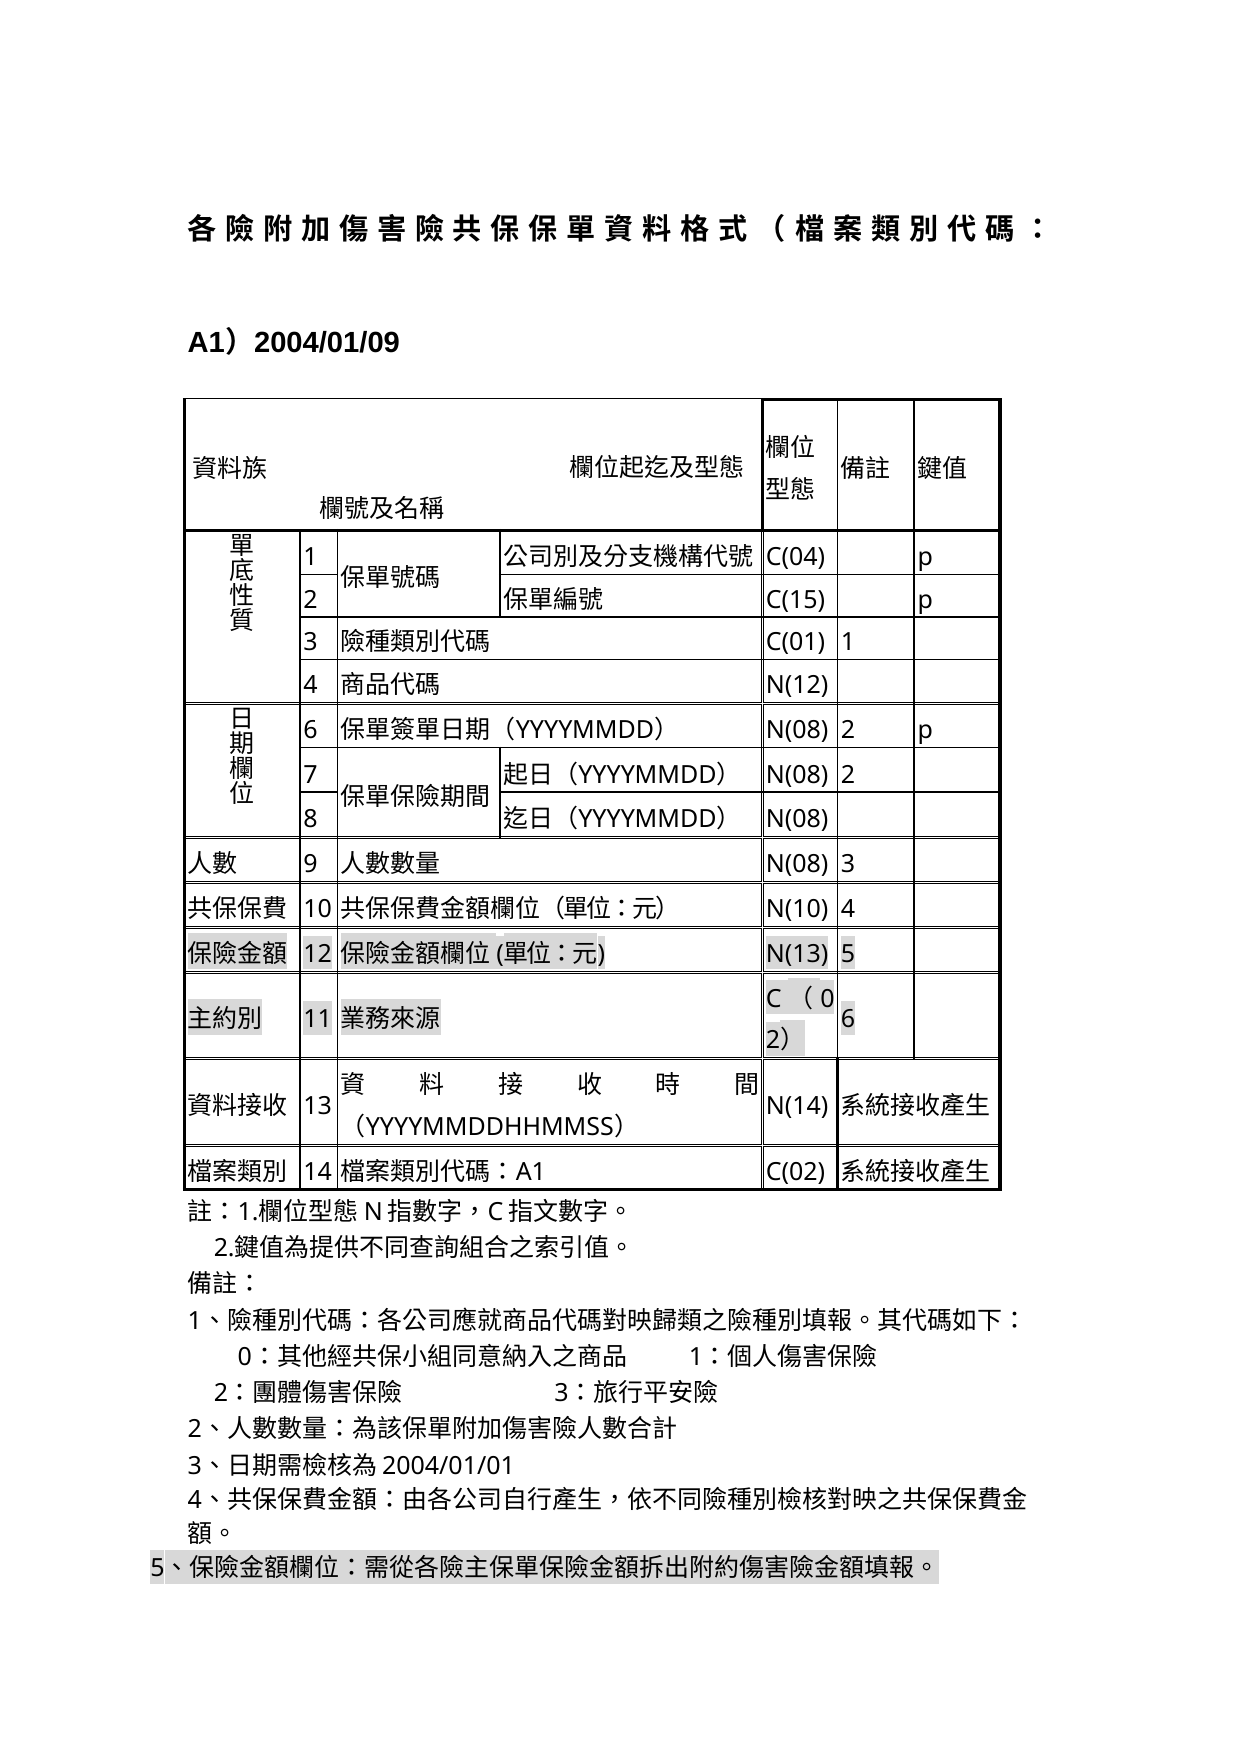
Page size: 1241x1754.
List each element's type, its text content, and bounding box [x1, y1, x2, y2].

text 2、人數數量：為該保單附加傷害險人數合計 [187, 1409, 1053, 1445]
table_cell 人數數量 [338, 839, 761, 881]
text 3、日期需檢核為2004/01/01 [187, 1445, 1041, 1481]
table_cell 人數 [186, 839, 299, 881]
table_cell [838, 532, 913, 574]
table_cell p [915, 705, 998, 747]
table_cell 保單簽單日期（YYYYMMDD） [338, 705, 761, 747]
table_cell 1 [301, 532, 337, 574]
table_cell N(13) [764, 929, 837, 971]
table_cell 2 [838, 705, 913, 747]
text 1、險種別代碼：各公司應就商品代碼對映歸類之險種別填報。其代碼如下： [187, 1300, 1053, 1336]
table_cell 保單編號 [501, 575, 761, 616]
table_cell p [915, 532, 998, 574]
table_cell 保單號碼 [338, 532, 499, 616]
table_cell 系統接收產生 [839, 1147, 998, 1188]
table_cell N(10) [764, 884, 837, 926]
table_cell [838, 793, 913, 836]
table_cell C（02） [764, 974, 837, 1057]
table_cell 11 [301, 974, 337, 1057]
table_cell 保單保險期間 [338, 748, 499, 836]
table_cell [915, 929, 998, 971]
table_cell 業務來源 [338, 974, 761, 1057]
table_cell 保險金額欄位 (單位：元) [338, 929, 761, 971]
table_cell 3 [301, 618, 337, 659]
text 2：團體傷害保險 3：旅行平安險 [187, 1373, 1053, 1409]
table_cell 迄日（YYYYMMDD） [501, 793, 761, 836]
table_cell N(08) [764, 705, 837, 747]
table_cell C(04) [764, 532, 837, 574]
table_cell 起日（YYYYMMDD） [501, 748, 761, 791]
subtitle 各險附加傷害險共保保單資料格式（檔案類別代碼：A1）2004/01/09 [187, 189, 1053, 377]
table_cell C(15) [764, 575, 837, 616]
text 備註： [187, 1264, 1041, 1300]
table_cell C(01) [764, 618, 837, 659]
table_cell 共保保費金額欄位（單位：元） [338, 884, 761, 926]
table_cell [915, 748, 998, 791]
table_cell p [915, 575, 998, 616]
table_cell 12 [301, 929, 337, 971]
table_cell N(12) [764, 660, 837, 702]
table_cell N(08) [764, 839, 837, 881]
table_cell [915, 974, 998, 1057]
table_cell 保險金額 [186, 929, 299, 971]
table_cell 2 [838, 748, 913, 791]
table_cell 10 [301, 884, 337, 926]
table_cell 6 [838, 974, 913, 1057]
table_cell 4 [838, 884, 913, 926]
table_cell 商品代碼 [338, 660, 761, 702]
table_cell N(14) [764, 1060, 836, 1143]
text 4、共保保費金額：由各公司自行產生，依不同險種別檢核對映之共保保費金額。 [187, 1481, 1053, 1549]
table_cell [915, 793, 998, 836]
table_cell 檔案類別 [186, 1147, 299, 1188]
table_cell 13 [301, 1060, 337, 1143]
text 0：其他經共保小組同意納入之商品 1：個人傷害保險 [187, 1336, 1053, 1373]
table_cell 5 [838, 929, 913, 971]
table_cell 主約別 [186, 974, 299, 1057]
table_cell 7 [301, 748, 337, 791]
table_cell 6 [301, 705, 337, 747]
table_cell [915, 884, 998, 926]
table_cell 8 [301, 793, 337, 836]
table_cell 4 [301, 660, 337, 702]
table_cell [915, 660, 998, 702]
table_header 欄位起迄及型態 欄號及名稱 [186, 399, 761, 529]
table_header 備註 [838, 401, 913, 529]
table_cell 日期欄位 [186, 705, 299, 836]
table_cell N(08) [764, 748, 837, 791]
table_cell 9 [301, 839, 337, 881]
table_cell [838, 575, 913, 616]
text 註：1.欄位型態N指數字，C指文數字。 [187, 1191, 1041, 1228]
text 2.鍵值為提供不同查詢組合之索引值。 [187, 1228, 1041, 1264]
table_cell 1 [838, 618, 913, 659]
table_cell 公司別及分支機構代號 [501, 532, 761, 574]
table_header 欄位 型態 [764, 401, 837, 529]
table_cell 檔案類別代碼：A1 [338, 1147, 761, 1188]
table_cell 3 [838, 839, 913, 881]
table_cell [915, 839, 998, 881]
table_header 鍵值 [915, 401, 998, 529]
table_cell 險種類別代碼 [338, 618, 761, 659]
text 5、保險金額欄位：需從各險主保單保險金額拆出附約傷害險金額填報。 [150, 1549, 1053, 1584]
table_cell N(08) [764, 793, 837, 836]
table_cell [838, 660, 913, 702]
table_cell 共保保費 [186, 884, 299, 926]
table_cell 資料接收時間（YYYYMMDDHHMMSS） [338, 1060, 761, 1143]
table_cell [915, 618, 998, 659]
table_cell 2 [301, 575, 337, 616]
table_header 資料族 [189, 445, 301, 529]
table_cell 單底性質 [186, 532, 299, 702]
table_cell C(02) [764, 1147, 836, 1188]
table_cell 資料接收 [186, 1060, 299, 1143]
table_cell 14 [301, 1147, 337, 1188]
table_cell 系統接收產生 [839, 1060, 998, 1143]
